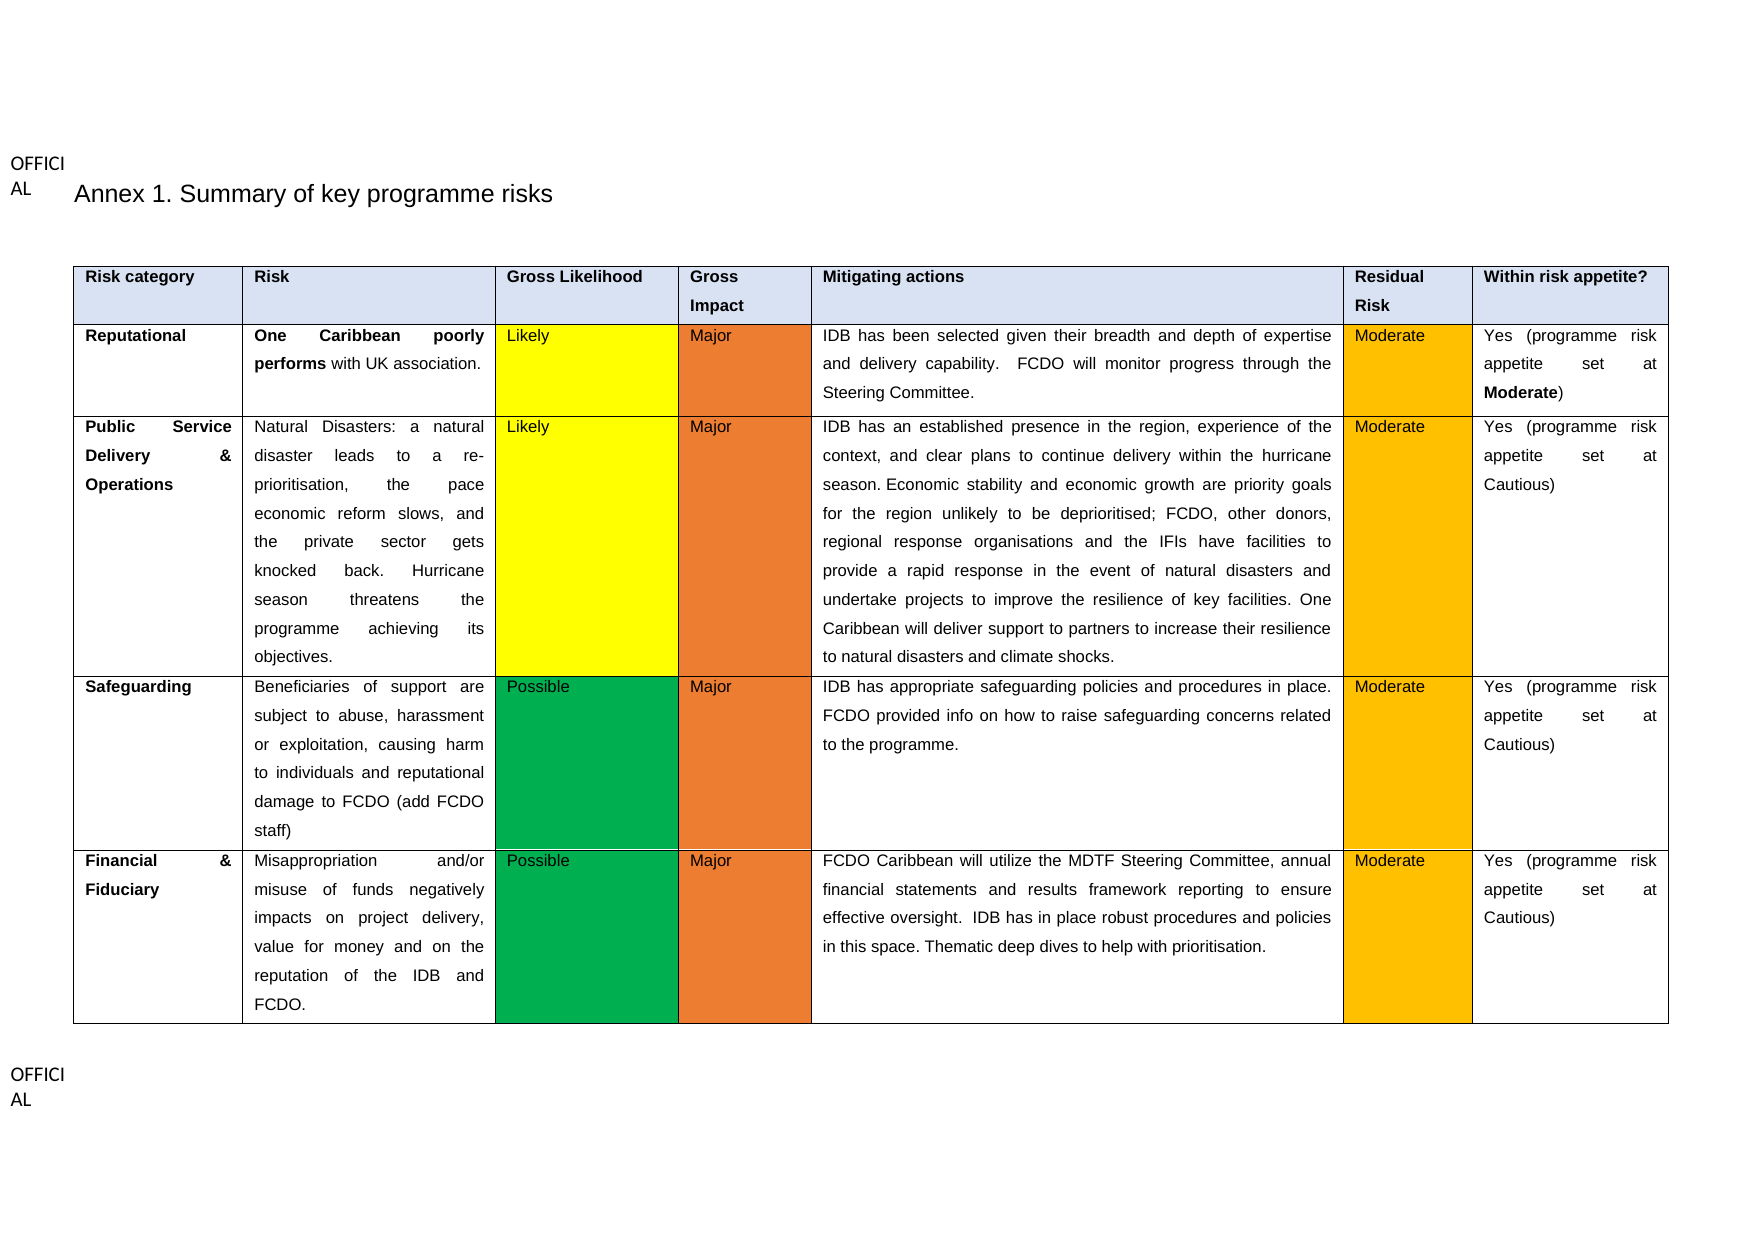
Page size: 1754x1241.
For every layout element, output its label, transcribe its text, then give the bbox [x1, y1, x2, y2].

table_header Gross Impact [679, 267, 811, 324]
table_cell Major [679, 417, 811, 676]
table_cell Major [679, 851, 811, 1023]
table_header Mitigating actions [812, 267, 1343, 324]
table_cell Moderate [1344, 325, 1472, 416]
table_header Risk category [74, 267, 242, 324]
table_cell Likely [496, 325, 678, 416]
table_cell Reputational [74, 325, 242, 416]
table_cell Public Service Delivery & Operations [74, 417, 242, 676]
table_cell Major [679, 325, 811, 416]
table_cell Misappropriation and/or misuse of funds negatively impacts on project delivery, value for money and on the reputation of the IDB and FCDO. [243, 851, 495, 1023]
table_cell Yes (programme risk appetite set at Cautious) [1473, 851, 1668, 1023]
table_cell Moderate [1344, 851, 1472, 1023]
table_header Within risk appetite? [1473, 267, 1668, 324]
table_cell Yes (programme risk appetite set at Cautious) [1473, 677, 1668, 849]
table_cell Moderate [1344, 417, 1472, 676]
table_cell IDB has an established presence in the region, experience of the context, and clear plans to continue delivery within the hurricane season. Economic stability and economic growth are priority goals for the region unlikely to be deprioritised; FCDO, other donors, regional response organisations and the IFIs have facilities to provide a rapid response in the event of natural disasters and undertake projects to improve the resilience of key facilities. One Caribbean will deliver support to partners to increase their resilience to natural disasters and climate shocks. [812, 417, 1343, 676]
table_header Residual Risk [1344, 267, 1472, 324]
table_cell FCDO Caribbean will utilize the MDTF Steering Committee, annual financial statements and results framework reporting to ensure effective oversight. IDB has in place robust procedures and policies in this space. Thematic deep dives to help with prioritisation. [812, 851, 1343, 1023]
table_header Gross Likelihood [496, 267, 678, 324]
table_cell Yes (programme risk appetite set at Moderate) [1473, 325, 1668, 416]
table_cell Financial & Fiduciary [74, 851, 242, 1023]
table_cell Major [679, 677, 811, 849]
table_cell IDB has appropriate safeguarding policies and procedures in place. FCDO provided info on how to raise safeguarding concerns related to the programme. [812, 677, 1343, 849]
table_cell One Caribbean poorly performs with UK association. [243, 325, 495, 416]
table_cell Beneficiaries of support are subject to abuse, harassment or exploitation, causing harm to individuals and reputational damage to FCDO (add FCDO staff) [243, 677, 495, 849]
table_cell Possible [496, 851, 678, 1023]
table_cell Safeguarding [74, 677, 242, 849]
table_cell Likely [496, 417, 678, 676]
table_cell Natural Disasters: a natural disaster leads to a re-prioritisation, the pace economic reform slows, and the private sector gets knocked back. Hurricane season threatens the programme achieving its objectives. [243, 417, 495, 676]
text Annex 1. Summary of key programme risks [74, 179, 1680, 208]
table_cell Possible [496, 677, 678, 849]
table_cell IDB has been selected given their breadth and depth of expertise and delivery capability. FCDO will monitor progress through the Steering Committee. [812, 325, 1343, 416]
table_cell Moderate [1344, 677, 1472, 849]
table_cell Yes (programme risk appetite set at Cautious) [1473, 417, 1668, 676]
table_header Risk [243, 267, 495, 324]
